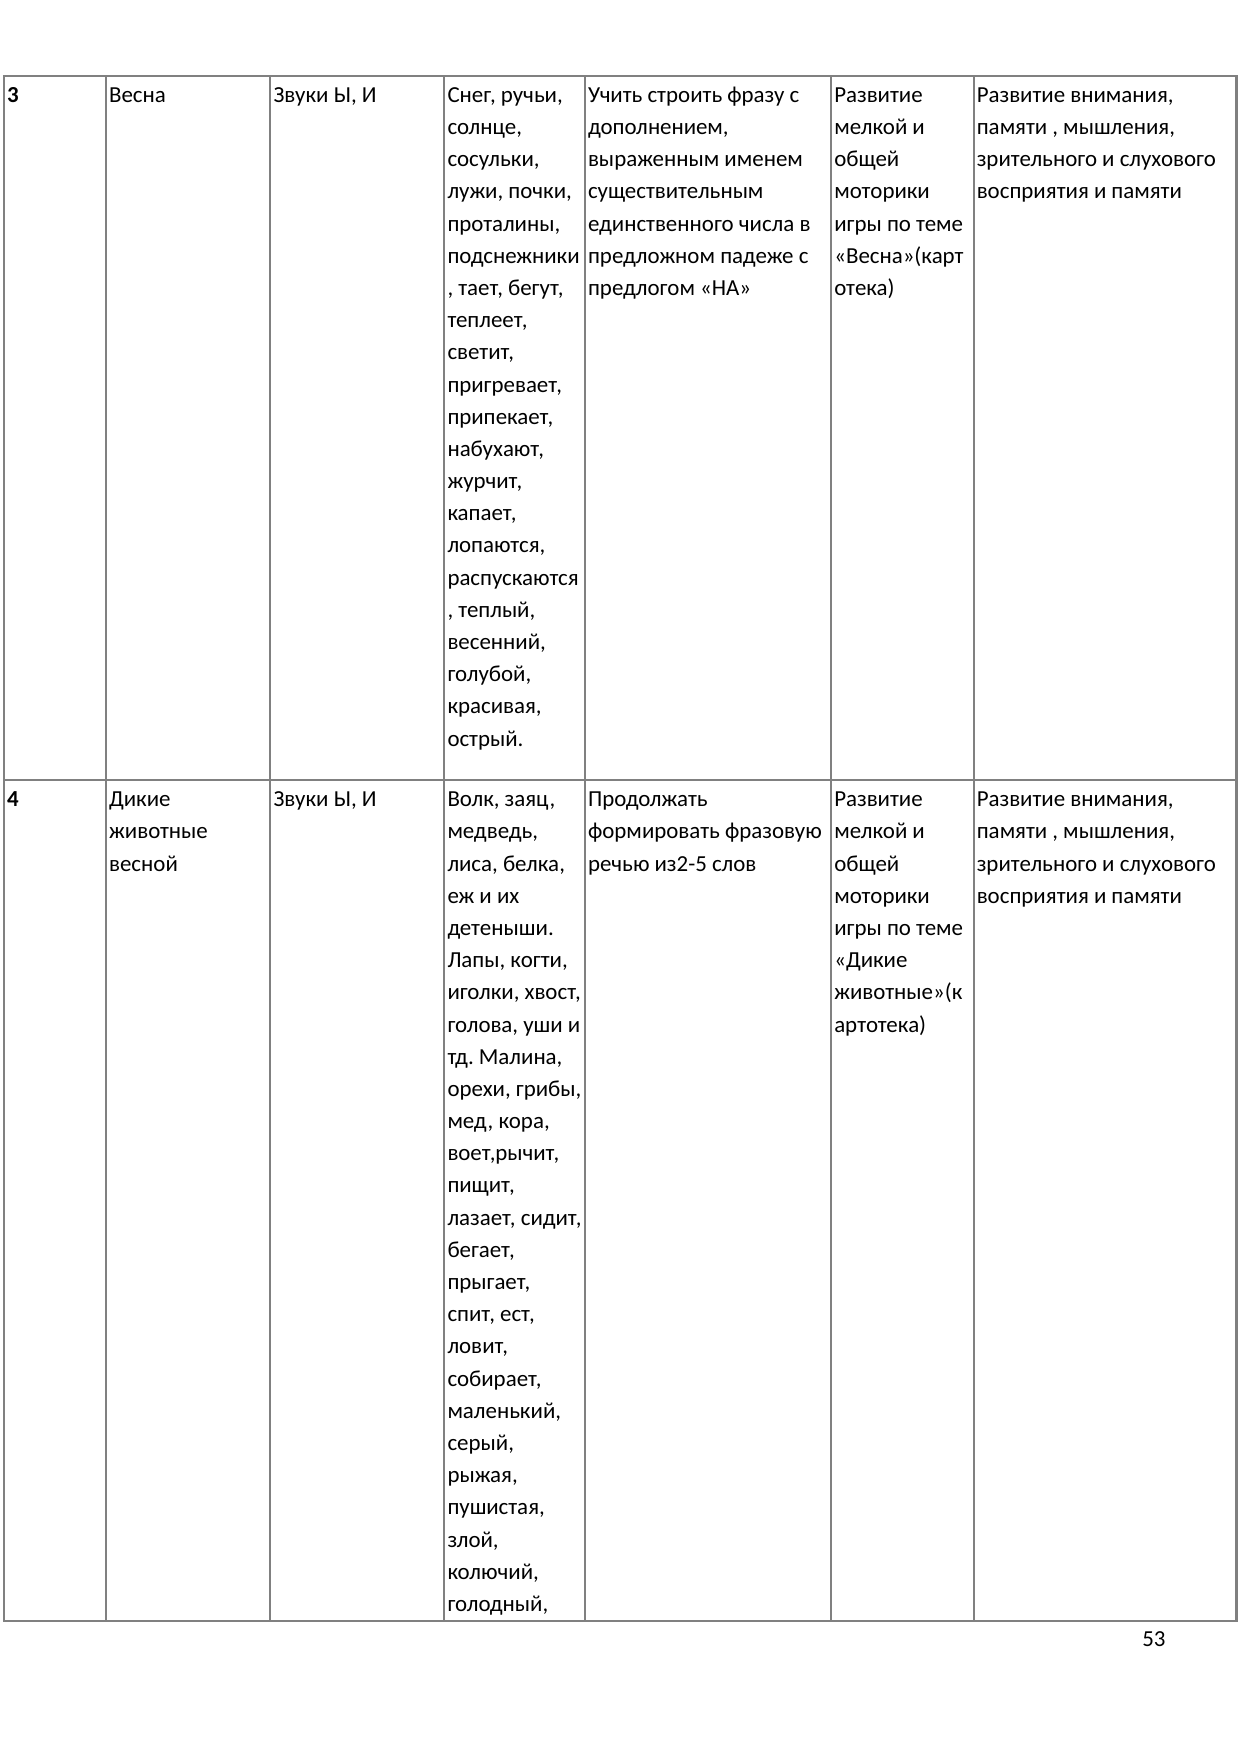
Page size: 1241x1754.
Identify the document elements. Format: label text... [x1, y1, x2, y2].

table_cell Весна [107, 77, 269, 779]
table_cell Развитие внимания, памяти , мышления, зрительного и слухового восприятия и памяти [975, 77, 1235, 779]
table_cell Развитие внимания, памяти , мышления, зрительного и слухового восприятия и памяти [975, 781, 1235, 1620]
table_cell Продолжать формировать фразовую речью из2-5 слов [586, 781, 830, 1620]
table_cell Звуки Ы, И [271, 77, 443, 779]
table_cell Снег, ручьи, солнце, сосульки, лужи, почки, проталины, подснежники, тает, бегут, теплеет, светит, пригревает, припекает, набухают, журчит, капает, лопаются, распускаются, теплый, весенний, голубой, красивая, острый. [445, 77, 584, 779]
table_cell Развитие мелкой и общей моторики игры по теме «Дикие животные»(картотека) [832, 781, 973, 1620]
table_cell 4 [5, 781, 105, 1620]
table_cell Звуки Ы, И [271, 781, 443, 1620]
table_cell Дикие животные весной [107, 781, 269, 1620]
table_cell 3 [5, 77, 105, 779]
table_cell Развитие мелкой и общей моторики игры по теме «Весна»(картотека) [832, 77, 973, 779]
table_cell Волк, заяц, медведь, лиса, белка, еж и их детеныши. Лапы, когти, иголки, хвост, голова, уши и тд. Малина, орехи, грибы, мед, кора, воет,рычит, пищит, лазает, сидит, бегает, прыгает, спит, ест, ловит, собирает, маленький, серый, рыжая, пушистая, злой, колючий, голодный, [445, 781, 584, 1620]
table_cell Учить строить фразу с дополнением, выраженным именем существительным единственного числа в предложном падеже с предлогом «НА» [586, 77, 830, 779]
